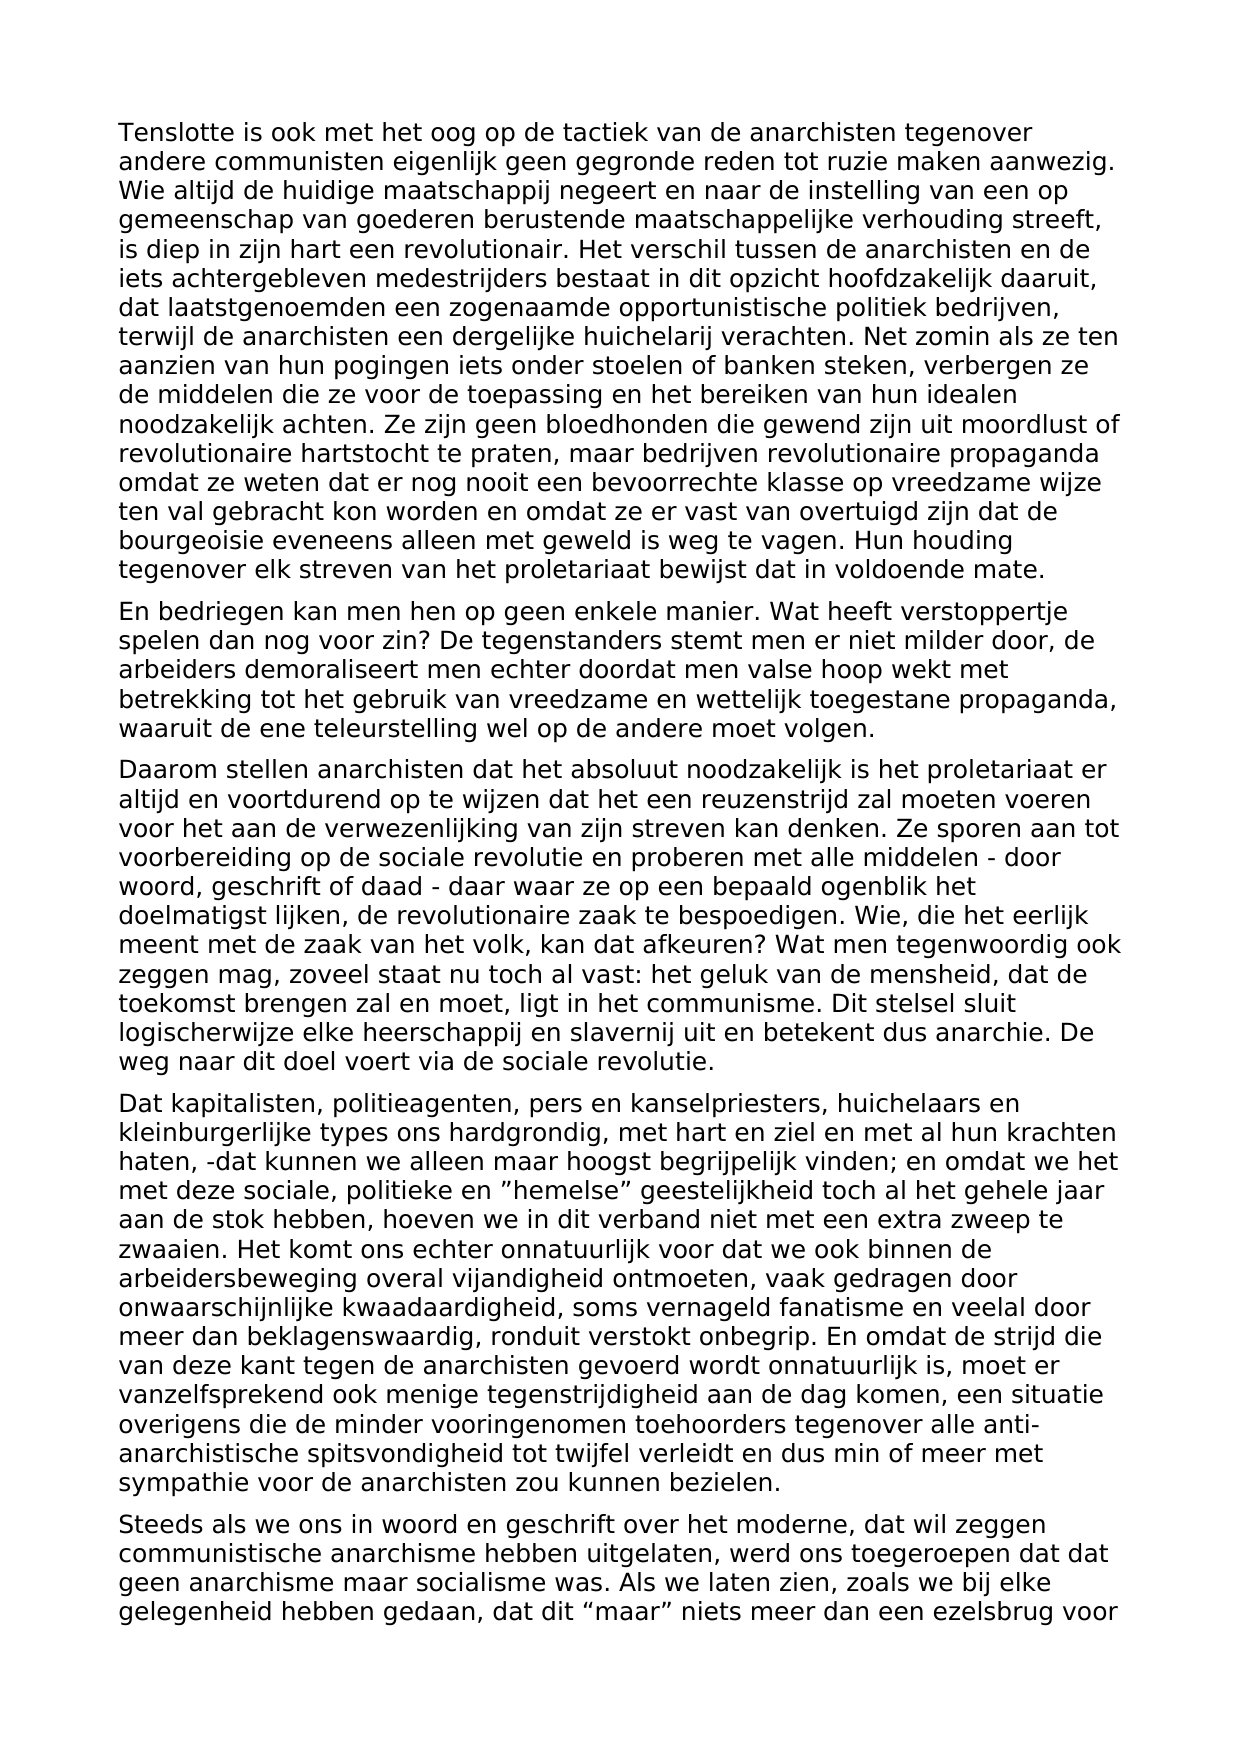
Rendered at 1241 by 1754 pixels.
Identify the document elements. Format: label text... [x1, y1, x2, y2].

text En bedriegen kan men hen op geen enkele manier. Wat heeft verstoppertje spelen dan nog voor zin? De tegenstanders stemt men er niet milder door, de arbeiders demoraliseert men echter doordat men valse hoop wekt met betrekking tot het gebruik van vreedzame en wettelijk toegestane propaganda, waaruit de ene teleurstelling wel op de andere moet volgen. [118, 597, 1122, 743]
text Daarom stellen anarchisten dat het absoluut noodzakelijk is het proletariaat er altijd en voortdurend op te wijzen dat het een reuzenstrijd zal moeten voeren voor het aan de verwezenlijking van zijn streven kan denken. Ze sporen aan tot voorbereiding op de sociale revolutie en proberen met alle middelen - door woord, geschrift of daad - daar waar ze op een bepaald ogenblik het doelmatigst lijken, de revolutionaire zaak te bespoedigen. Wie, die het eerlijk meent met de zaak van het volk, kan dat afkeuren? Wat men tegenwoordig ook zeggen mag, zoveel staat nu toch al vast: het geluk van de mensheid, dat de toekomst brengen zal en moet, ligt in het communisme. Dit stelsel sluit logischerwijze elke heerschappij en slavernij uit en betekent dus anarchie. De weg naar dit doel voert via de sociale revolutie. [118, 756, 1122, 1076]
text Dat kapitalisten, politieagenten, pers en kanselpriesters, huichelaars en kleinburgerlijke types ons hardgrondig, met hart en ziel en met al hun krachten haten, -dat kunnen we alleen maar hoogst begrijpelijk vinden; en omdat we het met deze sociale, politieke en ”hemelse” geestelijkheid toch al het gehele jaar aan de stok hebben, hoeven we in dit verband niet met een extra zweep te zwaaien. Het komt ons echter onnatuurlijk voor dat we ook binnen de arbeidersbeweging overal vijandigheid ontmoeten, vaak gedragen door onwaarschijnlijke kwaadaardigheid, soms vernageld fanatisme en veelal door meer dan beklagenswaardig, ronduit verstokt onbegrip. En omdat de strijd die van deze kant tegen de anarchisten gevoerd wordt onnatuurlijk is, moet er vanzelfsprekend ook menige tegenstrijdigheid aan de dag komen, een situatie overigens die de minder vooringenomen toehoorders tegenover alle anti-anarchistische spitsvondigheid tot twijfel verleidt en dus min of meer met sympathie voor de anarchisten zou kunnen bezielen. [118, 1089, 1122, 1497]
text Steeds als we ons in woord en geschrift over het moderne, dat wil zeggen communistische anarchisme hebben uitgelaten, werd ons toegeroepen dat dat geen anarchisme maar socialisme was. Als we laten zien, zoals we bij elke gelegenheid hebben gedaan, dat dit “maar” niets meer dan een ezelsbrug voor [118, 1510, 1122, 1626]
text Tenslotte is ook met het oog op de tactiek van de anarchisten tegenover andere communisten eigenlijk geen gegronde reden tot ruzie maken aanwezig. Wie altijd de huidige maatschappij negeert en naar de instelling van een op gemeenschap van goederen berustende maatschappelijke verhouding streeft, is diep in zijn hart een revolutionair. Het verschil tussen de anarchisten en de iets achtergebleven medestrijders bestaat in dit opzicht hoofdzakelijk daaruit, dat laatstgenoemden een zogenaamde opportunistische politiek bedrijven, terwijl de anarchisten een dergelijke huichelarij verachten. Net zomin als ze ten aanzien van hun pogingen iets onder stoelen of banken steken, verbergen ze de middelen die ze voor de toepassing en het bereiken van hun idealen noodzakelijk achten. Ze zijn geen bloedhonden die gewend zijn uit moordlust of revolutionaire hartstocht te praten, maar bedrijven revolutionaire propaganda omdat ze weten dat er nog nooit een bevoorrechte klasse op vreedzame wijze ten val gebracht kon worden en omdat ze er vast van overtuigd zijn dat de bourgeoisie eveneens alleen met geweld is weg te vagen. Hun houding tegenover elk streven van het proletariaat bewijst dat in voldoende mate. [118, 118, 1122, 585]
